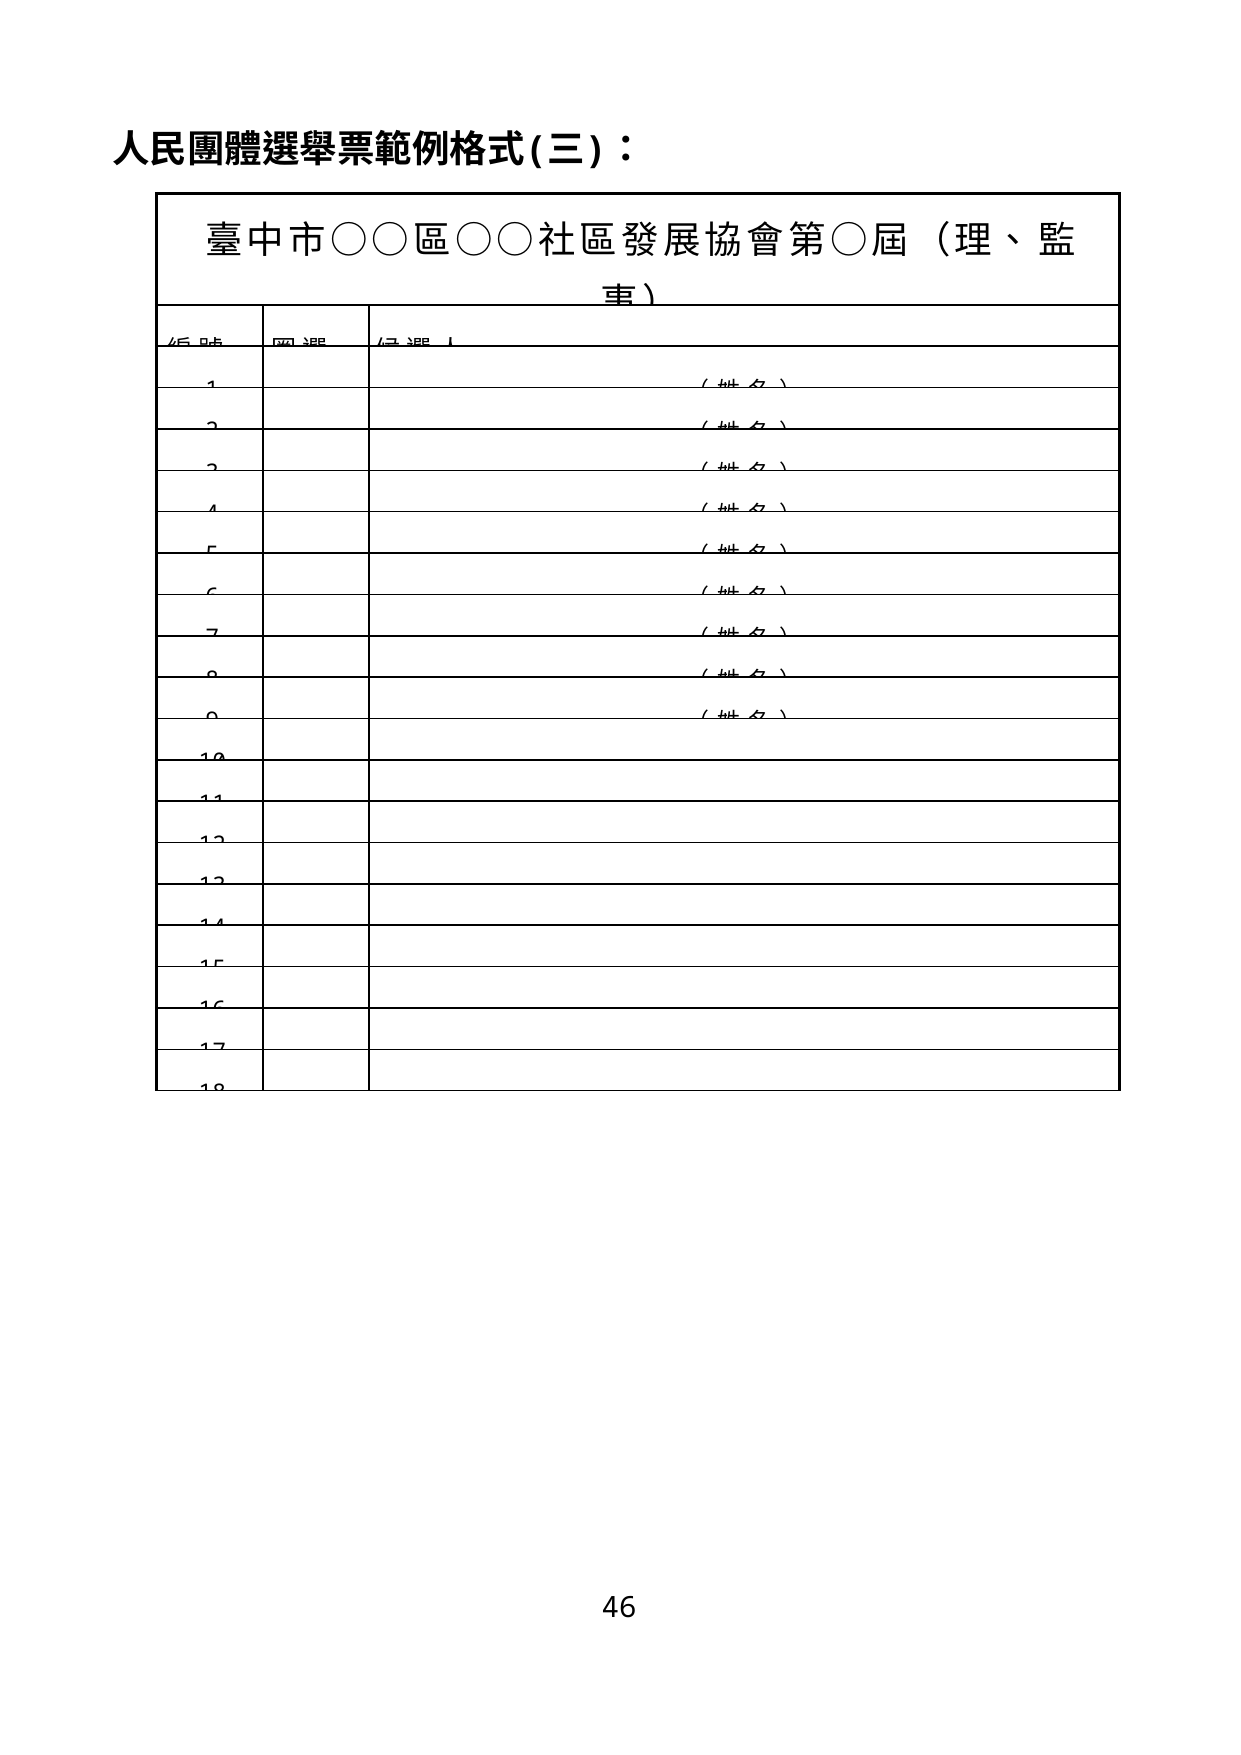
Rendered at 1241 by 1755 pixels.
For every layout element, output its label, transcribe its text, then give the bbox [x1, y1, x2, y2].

table_cell [370, 1050, 1118, 1090]
text 人民團體選舉票範例格式(三)： [112, 119, 1164, 173]
table_cell [264, 926, 368, 966]
table_cell 8 [158, 637, 262, 676]
table_cell （姓名） [370, 637, 1118, 676]
table_cell 1 [158, 347, 262, 387]
table_cell 16 [158, 967, 262, 1007]
table_cell （姓名） [370, 512, 1118, 552]
table_cell 編號 [158, 306, 262, 345]
table_cell （姓名） [370, 347, 1118, 387]
table_cell [370, 926, 1118, 966]
table_cell [264, 678, 368, 718]
table_cell 11 [158, 761, 262, 800]
table_cell 4 [158, 471, 262, 511]
table_cell 7 [158, 595, 262, 635]
table_cell [264, 967, 368, 1007]
table_cell [370, 802, 1118, 842]
table_header 臺中市○○區○○社區發展協會第○屆（理、監事） 選舉票 [158, 195, 1118, 304]
table_cell [264, 430, 368, 469]
table_cell 3 [158, 430, 262, 469]
table_cell 圈選 [275, 340, 283, 345]
table_cell [264, 761, 368, 800]
table_cell [264, 512, 368, 552]
table_cell [264, 471, 368, 511]
table_cell （姓名） [370, 678, 1118, 718]
table_cell 5 [158, 512, 262, 552]
table_cell [370, 967, 1118, 1007]
table_cell [264, 843, 368, 883]
table_cell 2 [158, 388, 262, 428]
table_cell 15 [158, 926, 262, 966]
table_cell （姓名） [370, 430, 1118, 469]
table_cell 圈選 [264, 306, 368, 345]
table_cell 12 [158, 802, 262, 842]
table_cell （姓名） [370, 471, 1118, 511]
table_cell 圈選 [284, 340, 292, 345]
table_cell 17 [158, 1009, 262, 1048]
table_cell [370, 885, 1118, 924]
table_cell （姓名） [370, 595, 1118, 635]
table_cell [264, 388, 368, 428]
table_cell [264, 595, 368, 635]
table_cell 14 [158, 885, 262, 924]
table_cell [370, 1009, 1118, 1048]
table_cell 6 [158, 554, 262, 593]
table_cell [264, 802, 368, 842]
table_cell [370, 843, 1118, 883]
table_cell [264, 347, 368, 387]
table_cell [370, 761, 1118, 800]
table_cell （姓名） [370, 554, 1118, 593]
table_cell [264, 719, 368, 759]
table_cell （姓名） [370, 388, 1118, 428]
table_cell [370, 719, 1118, 759]
table_cell [264, 554, 368, 593]
table_cell [264, 1050, 368, 1090]
table_cell 13 [158, 843, 262, 883]
table_cell [264, 637, 368, 676]
table_cell 18 [158, 1050, 262, 1090]
table_cell 候選人 [370, 306, 1118, 345]
table_cell [264, 885, 368, 924]
table_cell 9 [158, 678, 262, 718]
table_cell [264, 1009, 368, 1048]
table_cell 10 [158, 719, 262, 759]
